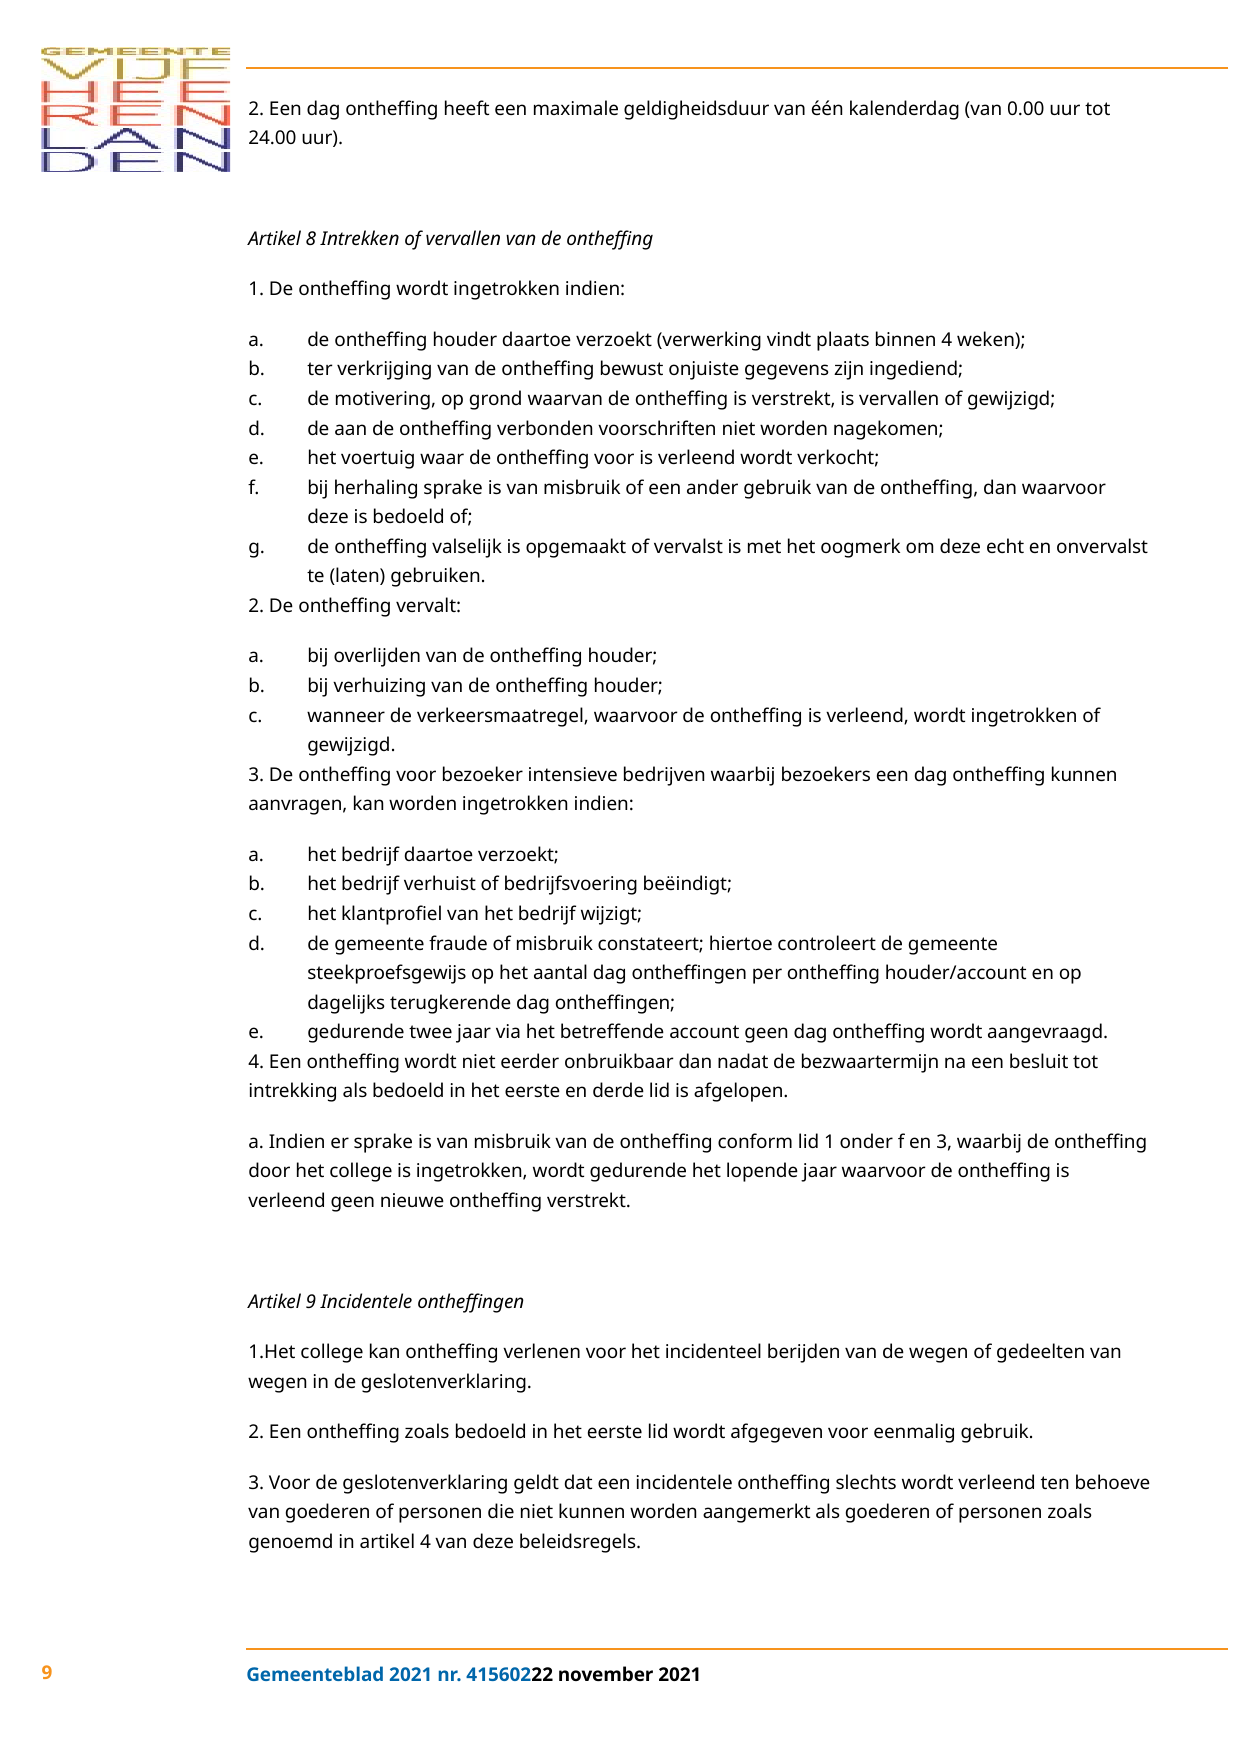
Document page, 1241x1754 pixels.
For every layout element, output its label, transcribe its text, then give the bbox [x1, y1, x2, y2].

list de gemeente fraude of misbruik constateert; hiertoe controleert de gemeente steekproefsgewijs op het aantal dag ontheffingen per ontheffing houder/account en op dagelijks terugkerende dag ontheffingen; [248, 930, 1152, 1015]
list bij overlijden van de ontheffing houder; [248, 643, 1152, 668]
list de aan de ontheffing verbonden voorschriften niet worden nagekomen; [248, 415, 1152, 441]
list het voertuig waar de ontheffing voor is verleend wordt verkocht; [248, 444, 1152, 470]
list ter verkrijging van de ontheffing bewust onjuiste gegevens zijn ingediend; [248, 356, 1152, 381]
text a. Indien er sprake is van misbruik van de ontheffing conform lid 1 onder f en 3, waarbij de ontheffing door het college is ingetrokken, wordt gedurende het lopende jaar waarvoor de ontheffing is verleend geen nieuwe ontheffing verstrekt. [248, 1128, 1152, 1213]
text 3. De ontheffing voor bezoeker intensieve bedrijven waarbij bezoekers een dag ontheffing kunnen aanvragen, kan worden ingetrokken indien: [248, 761, 1152, 816]
text 2. De ontheffing vervalt: [248, 592, 1152, 618]
text 1.Het college kan ontheffing verlenen voor het incidenteel berijden van de wegen of gedeelten van wegen in de geslotenverklaring. [248, 1338, 1152, 1394]
list de ontheffing houder daartoe verzoekt (verwerking vindt plaats binnen 4 weken); [248, 326, 1152, 352]
list het bedrijf daartoe verzoekt; [248, 841, 1152, 867]
text 4. Een ontheffing wordt niet eerder onbruikbaar dan nadat de bezwaartermijn na een besluit tot intrekking als bedoeld in het eerste en derde lid is afgelopen. [248, 1048, 1152, 1103]
list de motivering, op grond waarvan de ontheffing is verstrekt, is vervallen of gewijzigd; [248, 385, 1152, 411]
list bij verhuizing van de ontheffing houder; [248, 672, 1152, 698]
list gedurende twee jaar via het betreffende account geen dag ontheffing wordt aangevraagd. [248, 1018, 1152, 1044]
list bij herhaling sprake is van misbruik of een ander gebruik van de ontheffing, dan waarvoor deze is bedoeld of; [248, 474, 1152, 529]
text 3. Voor de geslotenverklaring geldt dat een incidentele ontheffing slechts wordt verleend ten behoeve van goederen of personen die niet kunnen worden aangemerkt als goederen of personen zoals genoemd in artikel 4 van deze beleidsregels. [248, 1469, 1152, 1554]
list wanneer de verkeersmaatregel, waarvoor de ontheffing is verleend, wordt ingetrokken of gewijzigd. [248, 702, 1152, 757]
picture [41, 47, 231, 172]
list de ontheffing valselijk is opgemaakt of vervalst is met het oogmerk om deze echt en onvervalst te (laten) gebruiken. [248, 533, 1152, 588]
text 2. Een ontheffing zoals bedoeld in het eerste lid wordt afgegeven voor eenmalig gebruik. [248, 1418, 1152, 1444]
list het klantprofiel van het bedrijf wijzigt; [248, 900, 1152, 926]
text Artikel 8 Intrekken of vervallen van de ontheffing [248, 225, 1152, 251]
list het bedrijf verhuist of bedrijfsvoering beëindigt; [248, 871, 1152, 896]
text 1. De ontheffing wordt ingetrokken indien: [248, 276, 1152, 301]
text 2. Een dag ontheffing heeft een maximale geldigheidsduur van één kalenderdag (van 0.00 uur tot 24.00 uur). [248, 95, 1152, 150]
text Artikel 9 Incidentele ontheffingen [248, 1288, 1152, 1314]
